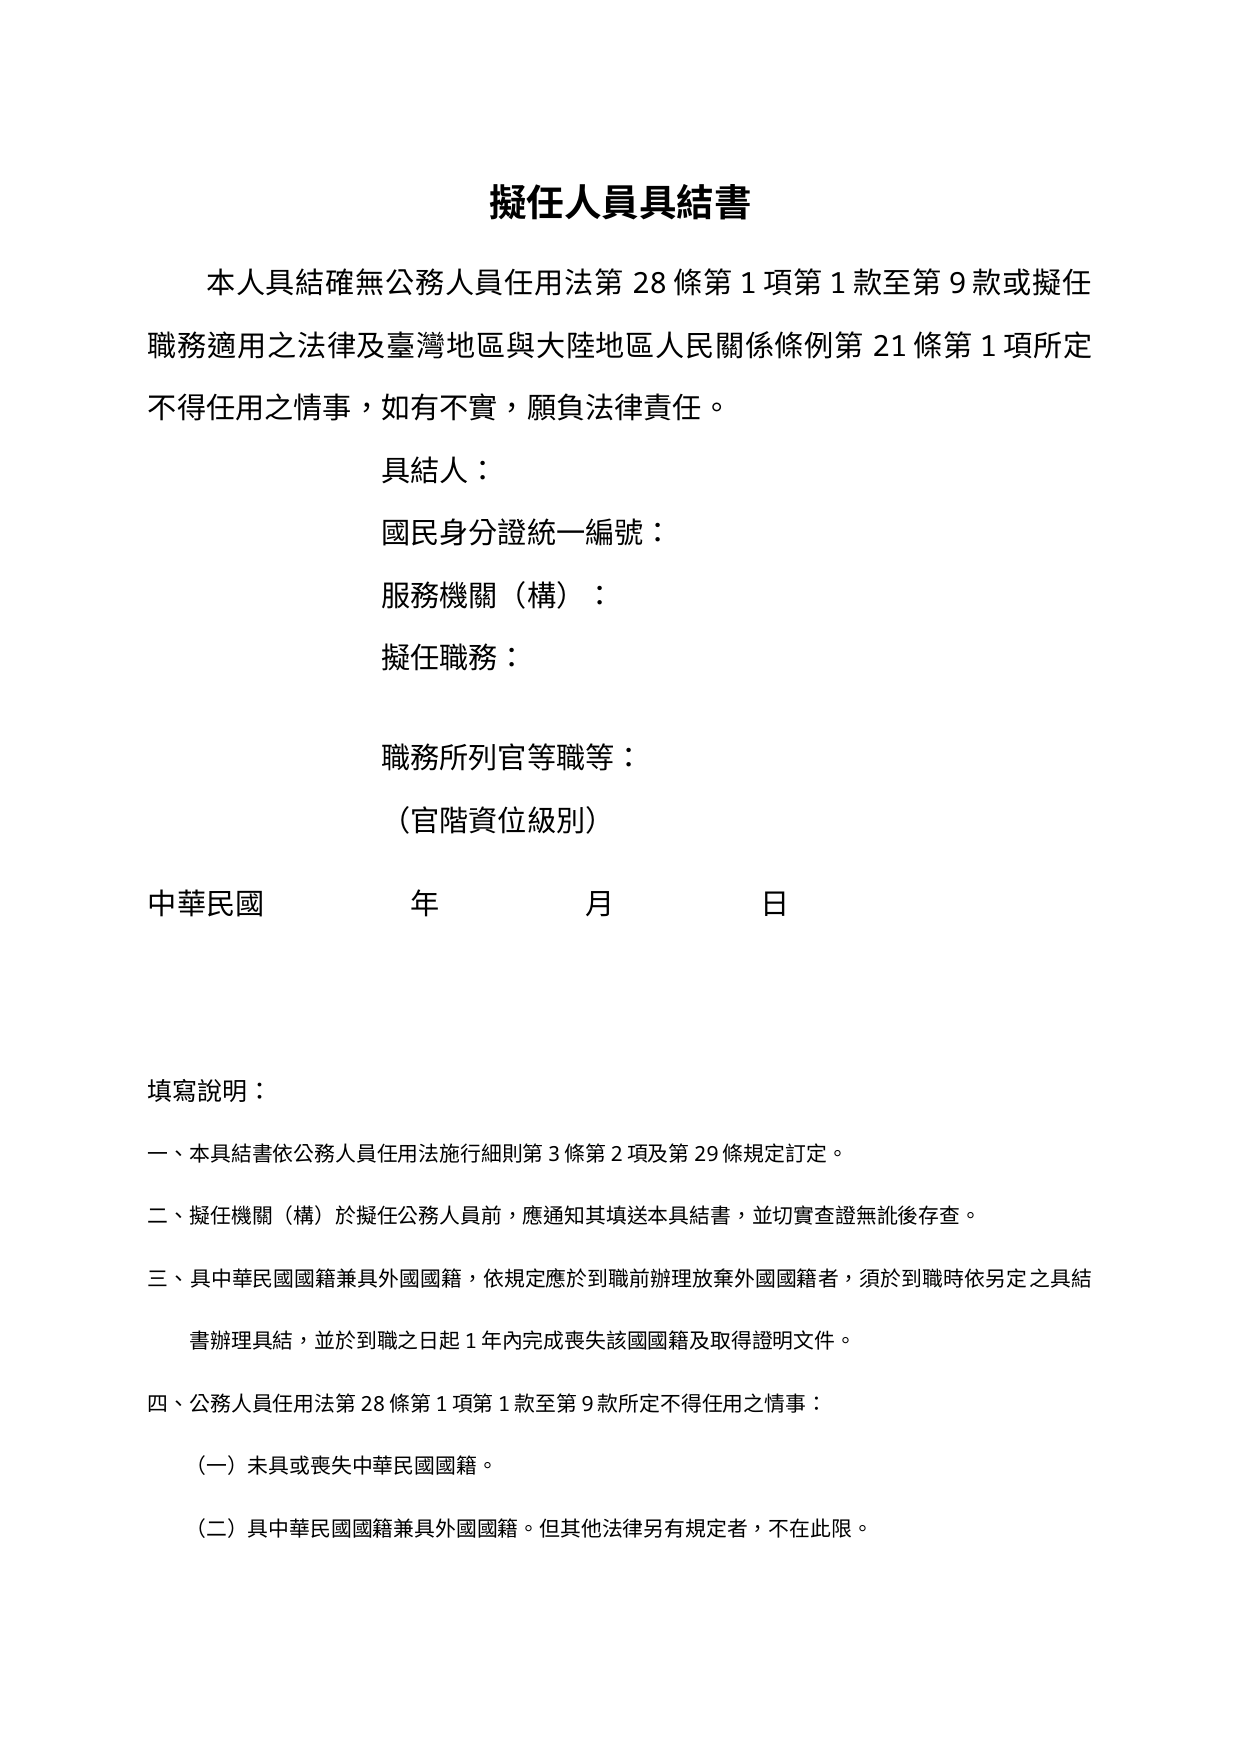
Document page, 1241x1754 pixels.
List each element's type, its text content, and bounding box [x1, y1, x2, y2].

text 職務所列官等職等： [148, 714, 1092, 777]
text 中華民國 年 月 日 [148, 881, 1092, 923]
text （官階資位級別） [148, 777, 1092, 839]
text 四、公務人員任用法第28條第1項第1款至第9款所定不得任用之情事： [148, 1360, 1092, 1423]
text 填寫說明： [148, 1048, 1092, 1110]
text 擬任人員具結書 [148, 158, 1092, 221]
text 國民身分證統一編號： [148, 489, 1092, 552]
text 一、本具結書依公務人員任用法施行細則第3條第2項及第29條規定訂定。 [148, 1110, 1092, 1173]
text 二、擬任機關（構）於擬任公務人員前，應通知其填送本具結書，並切實查證無訛後存查。 [148, 1173, 1092, 1235]
text 擬任職務： [148, 614, 1092, 677]
text （一）未具或喪失中華民國國籍。 [185, 1423, 1092, 1485]
text 本人具結確無公務人員任用法第28條第1項第1款至第9款或擬任職務適用之法律及臺灣地區與大陸地區人民關係條例第21條第1項所定不得任用之情事，如有不實，願負法律責任。 [148, 239, 1092, 427]
text 三、具中華民國國籍兼具外國國籍，依規定應於到職前辦理放棄外國國籍者，須於到職時依另定之具結書辦理具結，並於到職之日起1年內完成喪失該國國籍及取得證明文件。 [148, 1235, 1092, 1360]
text （二）具中華民國國籍兼具外國國籍。但其他法律另有規定者，不在此限。 [185, 1485, 1092, 1548]
text 服務機關（構）： [148, 552, 1092, 614]
text 具結人： [148, 427, 1092, 489]
